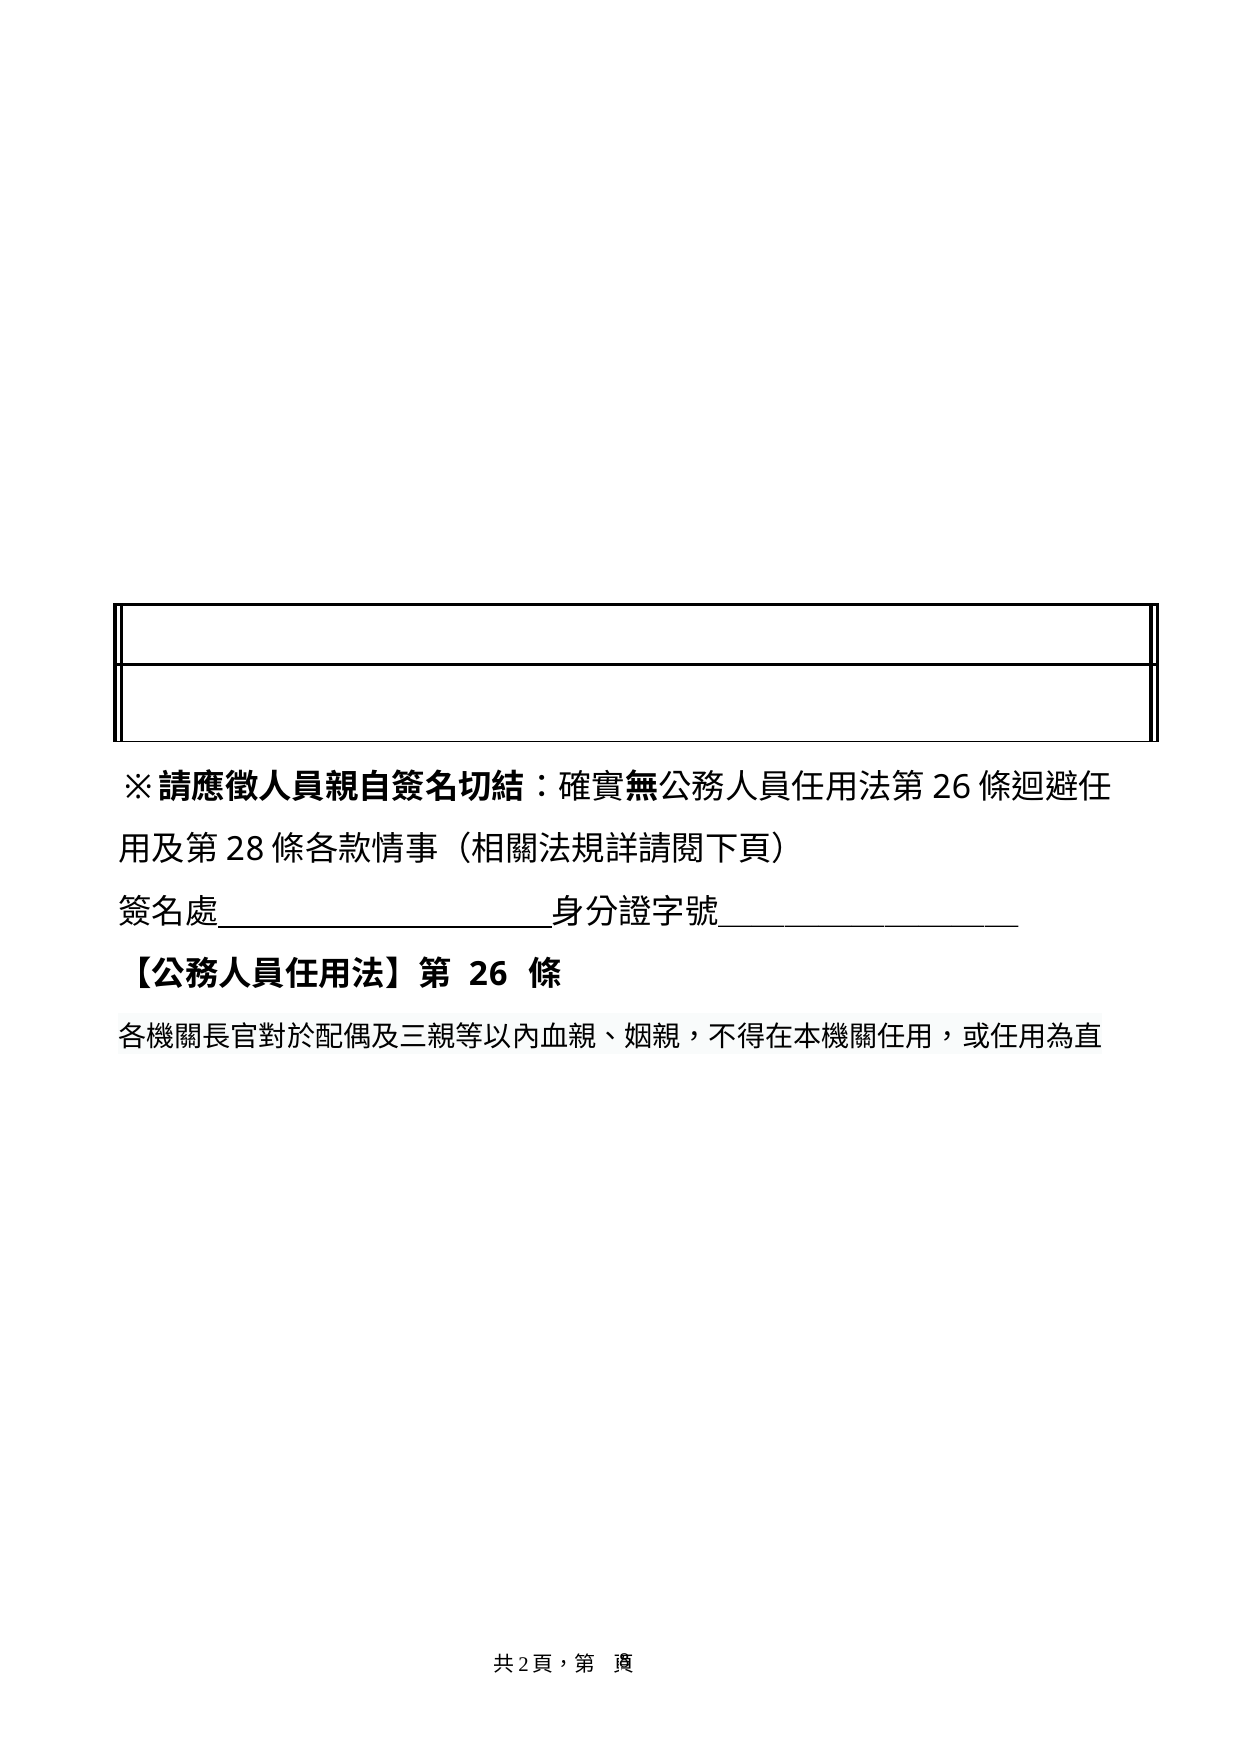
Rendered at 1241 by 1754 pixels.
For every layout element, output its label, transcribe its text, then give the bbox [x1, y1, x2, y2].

text 簽名處 身分證字號＿＿＿＿＿＿＿＿＿ [118, 867, 1122, 929]
text ※請應徵人員親自簽名切結：確實無公務人員任用法第26條迴避任用及第28條各款情事（相關法規詳請閱下頁） [118, 742, 1122, 867]
table_cell [123, 606, 1149, 662]
table_cell [123, 666, 1149, 741]
text 【公務人員任用法】第 26 條 [118, 929, 1122, 992]
text 各機關長官對於配偶及三親等以內血親、姻親，不得在本機關任用，或任用為直 [118, 992, 1122, 1054]
